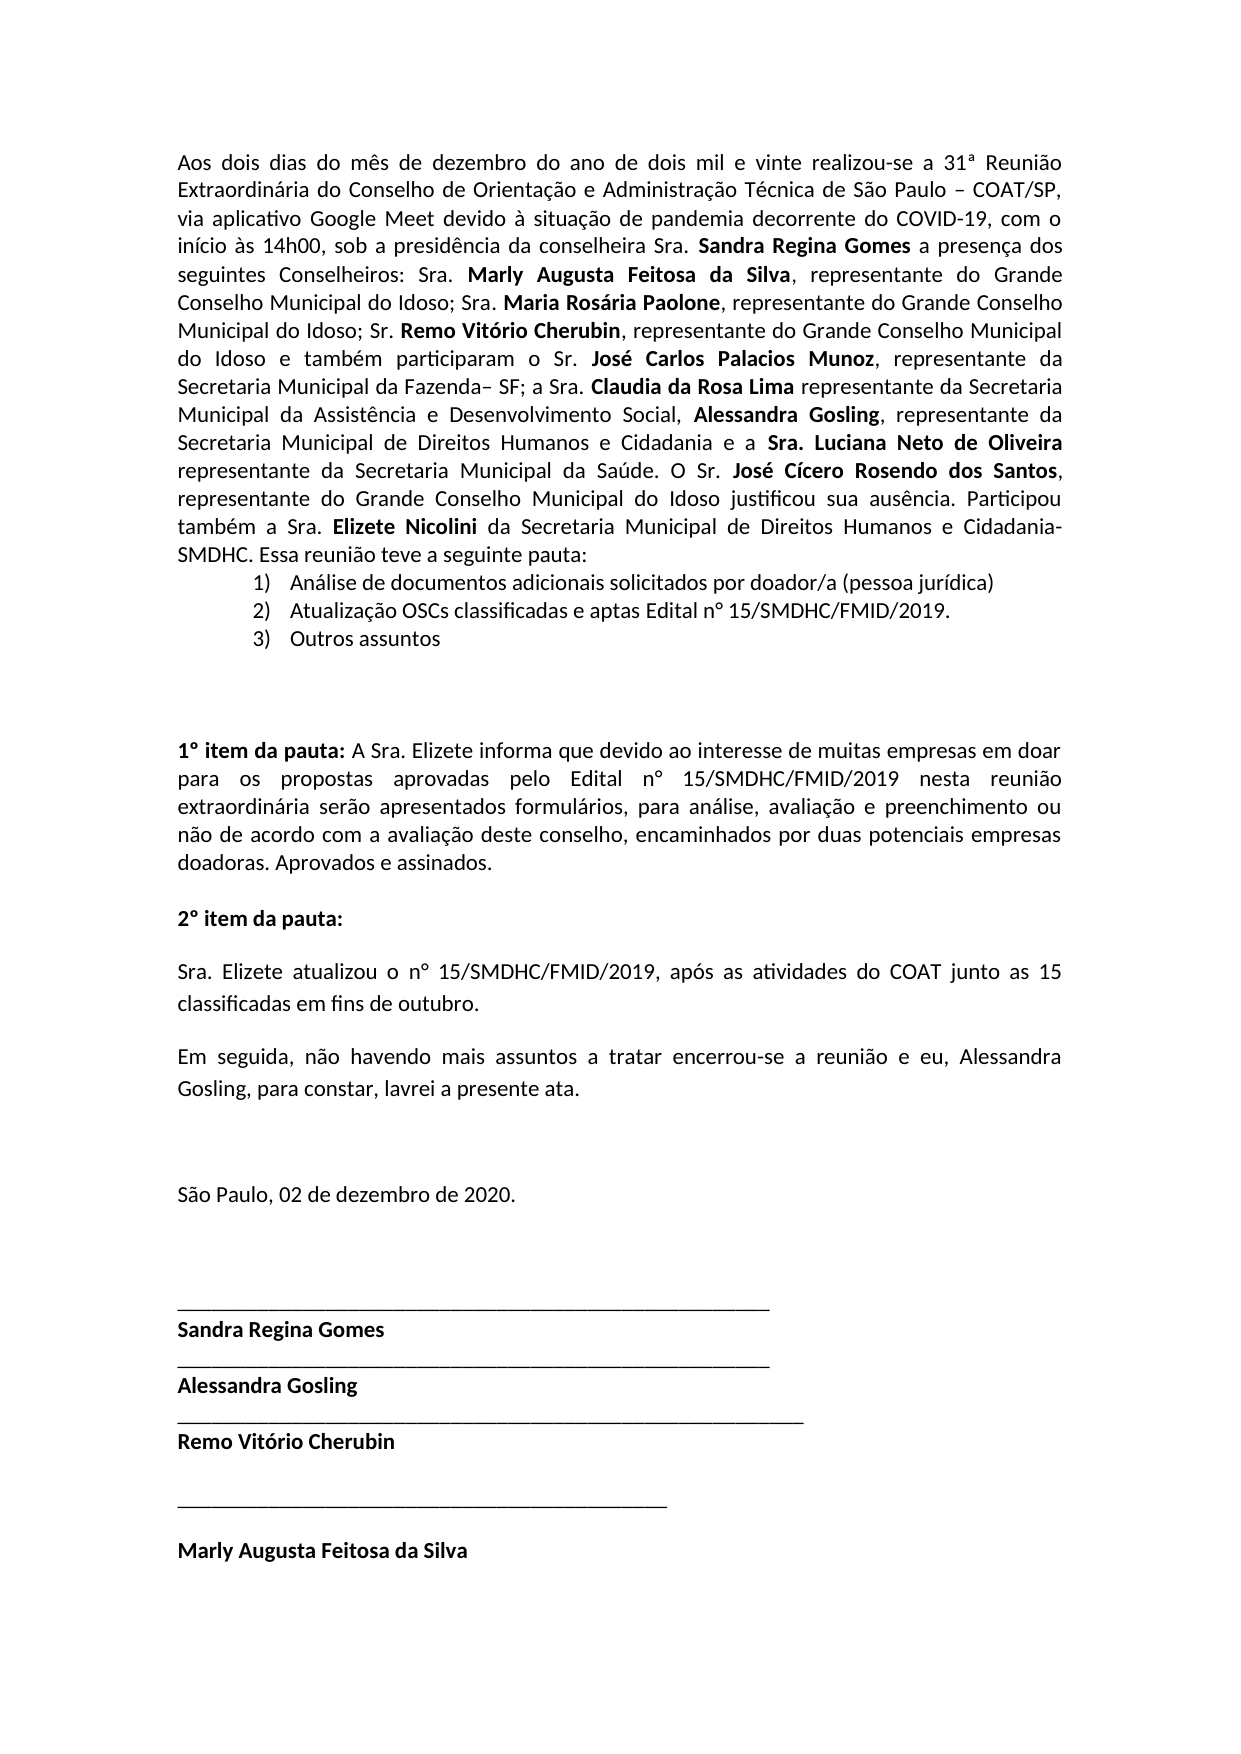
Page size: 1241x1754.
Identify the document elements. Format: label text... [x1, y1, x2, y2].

text São Paulo, 02 de dezembro de 2020. [177, 1181, 1063, 1209]
list Atualização OSCs classificadas e aptas Edital n° 15/SMDHC/FMID/2019. [252, 596, 1063, 624]
text 2º item da pauta: [177, 904, 1063, 932]
text Remo Vitório Cherubin [177, 1427, 1063, 1455]
text ____________________________________________________ [177, 1287, 1063, 1315]
text Alessandra Gosling [177, 1371, 1063, 1399]
text _______________________________________________________ [177, 1399, 1063, 1427]
text Sandra Regina Gomes [177, 1315, 1063, 1343]
text Sra. Elizete atualizou o n° 15/SMDHC/FMID/2019, após as atividades do COAT junto as 15 classificadas em fins de outubro. [177, 957, 1063, 1017]
text Marly Augusta Feitosa da Silva [177, 1537, 1063, 1564]
text Aos dois dias do mês de dezembro do ano de dois mil e vinte realizou-se a 31ª Reunião Extraordinária do Conselho de Orientação e Administração Técnica de São Paulo – COAT/SP, via aplicativo Google Meet devido à situação de pandemia decorrente do COVID-19, com o início às 14h00, sob a presidência da conselheira Sra. Sandra Regina Gomes a presença dos seguintes Conselheiros: Sra. Marly Augusta Feitosa da Silva, representante do Grande Conselho Municipal do Idoso; Sra. Maria Rosária Paolone, representante do Grande Conselho Municipal do Idoso; Sr. Remo Vitório Cherubin, representante do Grande Conselho Municipal do Idoso e também participaram o Sr. José Carlos Palacios Munoz, representante da Secretaria Municipal da Fazenda– SF; a Sra. Claudia da Rosa Lima representante da Secretaria Municipal da Assistência e Desenvolvimento Social, Alessandra Gosling, representante da Secretaria Municipal de Direitos Humanos e Cidadania e a Sra. Luciana Neto de Oliveira representante da Secretaria Municipal da Saúde. O Sr. José Cícero Rosendo dos Santos, representante do Grande Conselho Municipal do Idoso justificou sua ausência. Participou também a Sra. Elizete Nicolini da Secretaria Municipal de Direitos Humanos e Cidadania- SMDHC. Essa reunião teve a seguinte pauta: [177, 148, 1063, 568]
text ___________________________________________ [177, 1483, 1063, 1512]
list Análise de documentos adicionais solicitados por doador/a (pessoa jurídica) [252, 568, 1063, 596]
text 1º item da pauta: A Sra. Elizete informa que devido ao interesse de muitas empresas em doar para os propostas aprovadas pelo Edital n° 15/SMDHC/FMID/2019 nesta reunião extraordinária serão apresentados formulários, para análise, avaliação e preenchimento ou não de acordo com a avaliação deste conselho, encaminhados por duas potenciais empresas doadoras. Aprovados e assinados. [177, 736, 1063, 876]
text Em seguida, não havendo mais assuntos a tratar encerrou-se a reunião e eu, Alessandra Gosling, para constar, lavrei a presente ata. [177, 1042, 1063, 1103]
list Outros assuntos [252, 624, 1063, 652]
text ____________________________________________________ [177, 1343, 1063, 1371]
